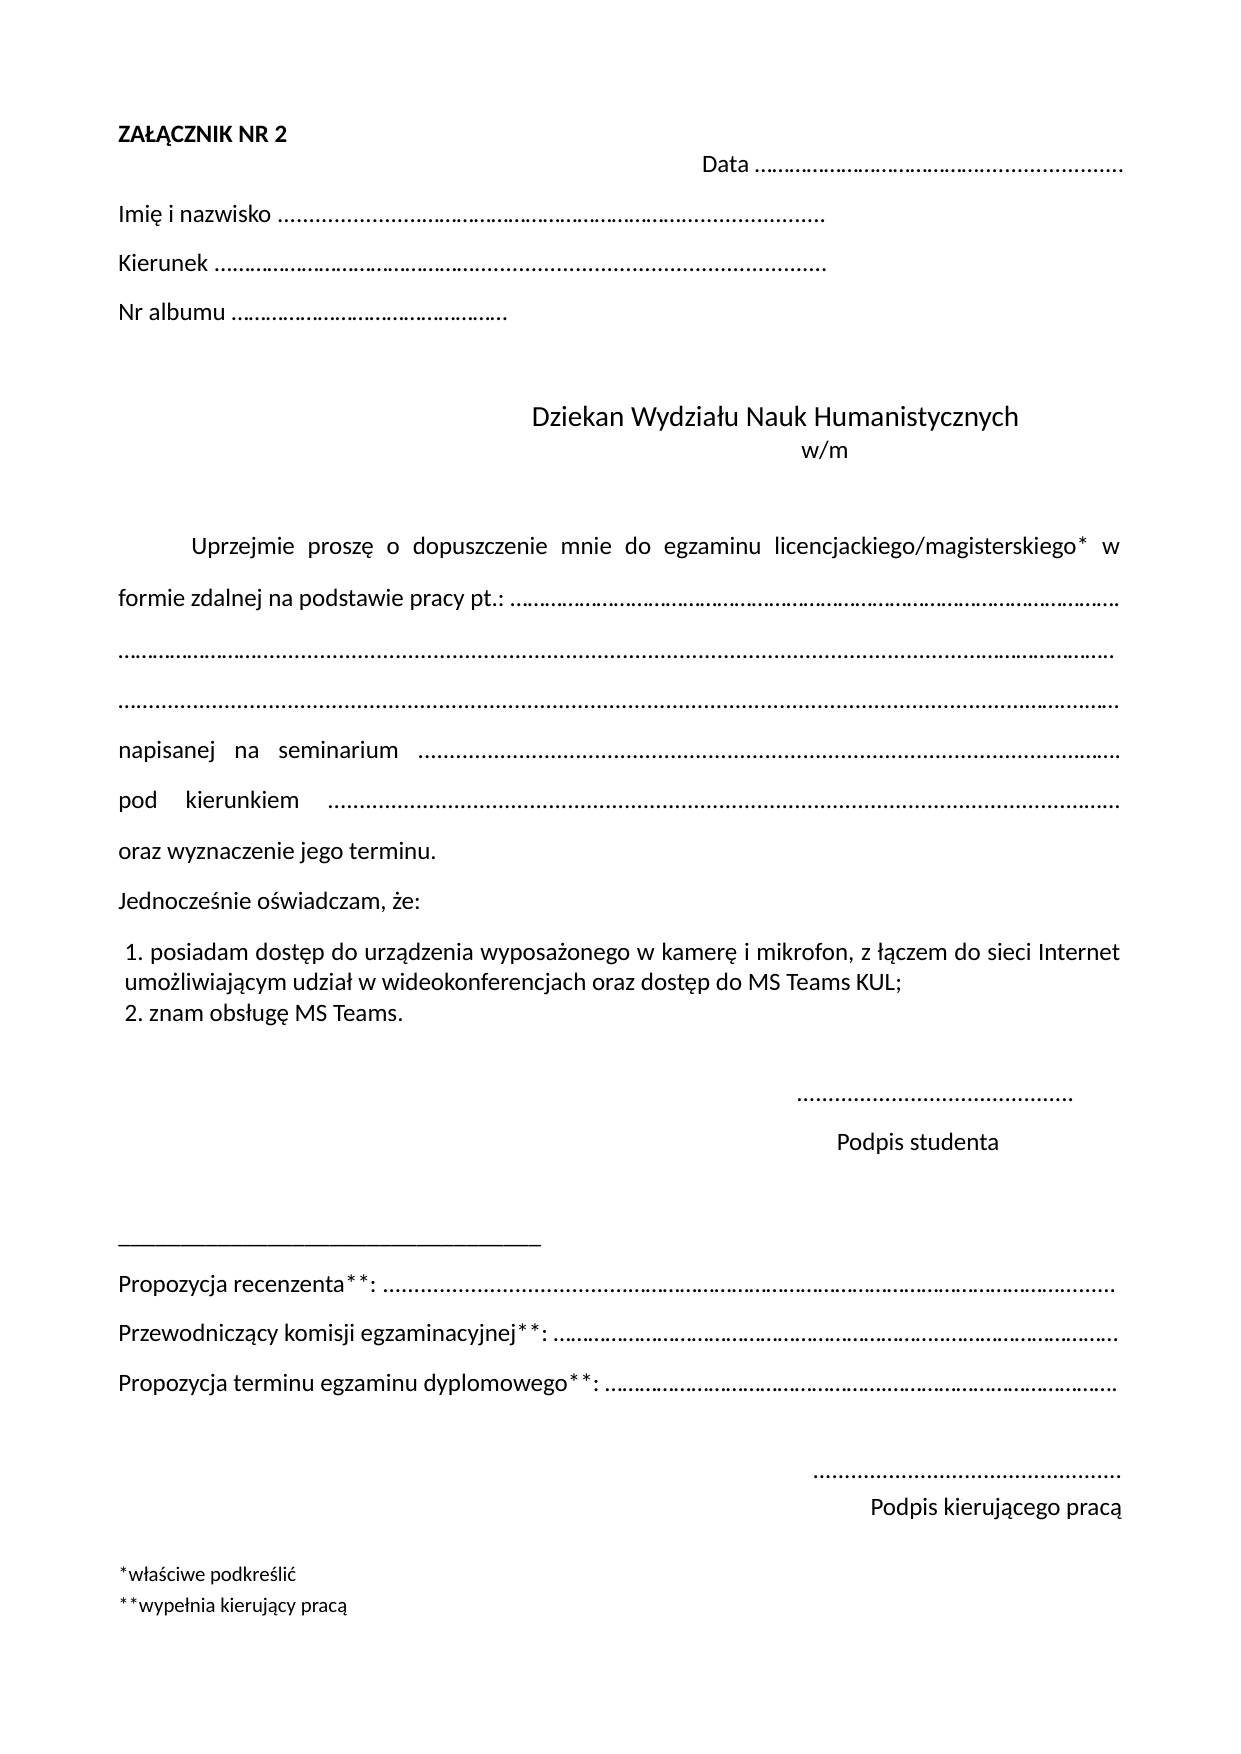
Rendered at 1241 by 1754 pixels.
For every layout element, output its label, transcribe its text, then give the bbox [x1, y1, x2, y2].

text Uprzejmie proszę o dopuszczenie mnie do egzaminu licencjackiego/magisterskiego* w formie zdalnej na podstawie pracy pt.: ……………………………………………………………………………………………. [118, 530, 1122, 612]
text ZAŁĄCZNIK NR 2 [118, 118, 1122, 149]
text Propozycja terminu egzaminu dyplomowego**: ………………………………………….…………………………………. [118, 1367, 1122, 1398]
text ……………………...................................................................................................................…………………..….............................................................................................................................................……....……napisanej na seminarium .........................................................................................................……. pod kierunkiem ........................................................................................................................…... oraz wyznaczenie jego terminu. [118, 634, 1122, 866]
text Data …………………………………....................... [118, 149, 1122, 179]
text Przewodniczący komisji egzaminacyjnej**: …………………………………………………………..………………………… [118, 1317, 1122, 1347]
text 2. znam obsługę MS Teams. [124, 997, 1122, 1027]
text Dziekan Wydziału Nauk Humanistycznych [532, 398, 1122, 434]
text *właściwe podkreślić [118, 1562, 1122, 1587]
text **wypełnia kierujący pracą [118, 1592, 1122, 1617]
text 1. posiadam dostęp do urządzenia wyposażonego w kamerę i mikrofon, z łączem do sieci Internet umożliwiającym udział w wideokonferencjach oraz dostęp do MS Teams KUL; [124, 936, 1122, 997]
text Podpis kierującego pracą [118, 1491, 1122, 1521]
text ................................................. [118, 1454, 1122, 1484]
text ............................................ [120, 1077, 1074, 1107]
text Nr albumu ………………………………………… [118, 296, 1122, 327]
text Jednocześnie oświadczam, że: [118, 885, 1122, 916]
text Kierunek ...……………………………………........................................................ [118, 247, 1122, 278]
text w/m [533, 434, 1122, 464]
text Imię i nazwisko .......................………………………………………....................... [118, 198, 1122, 229]
text Podpis studenta [120, 1126, 999, 1157]
text Propozycja recenzenta**: .......................................…………………………………………………………………......... [118, 1268, 1122, 1298]
text __________________________________ [118, 1219, 1122, 1249]
